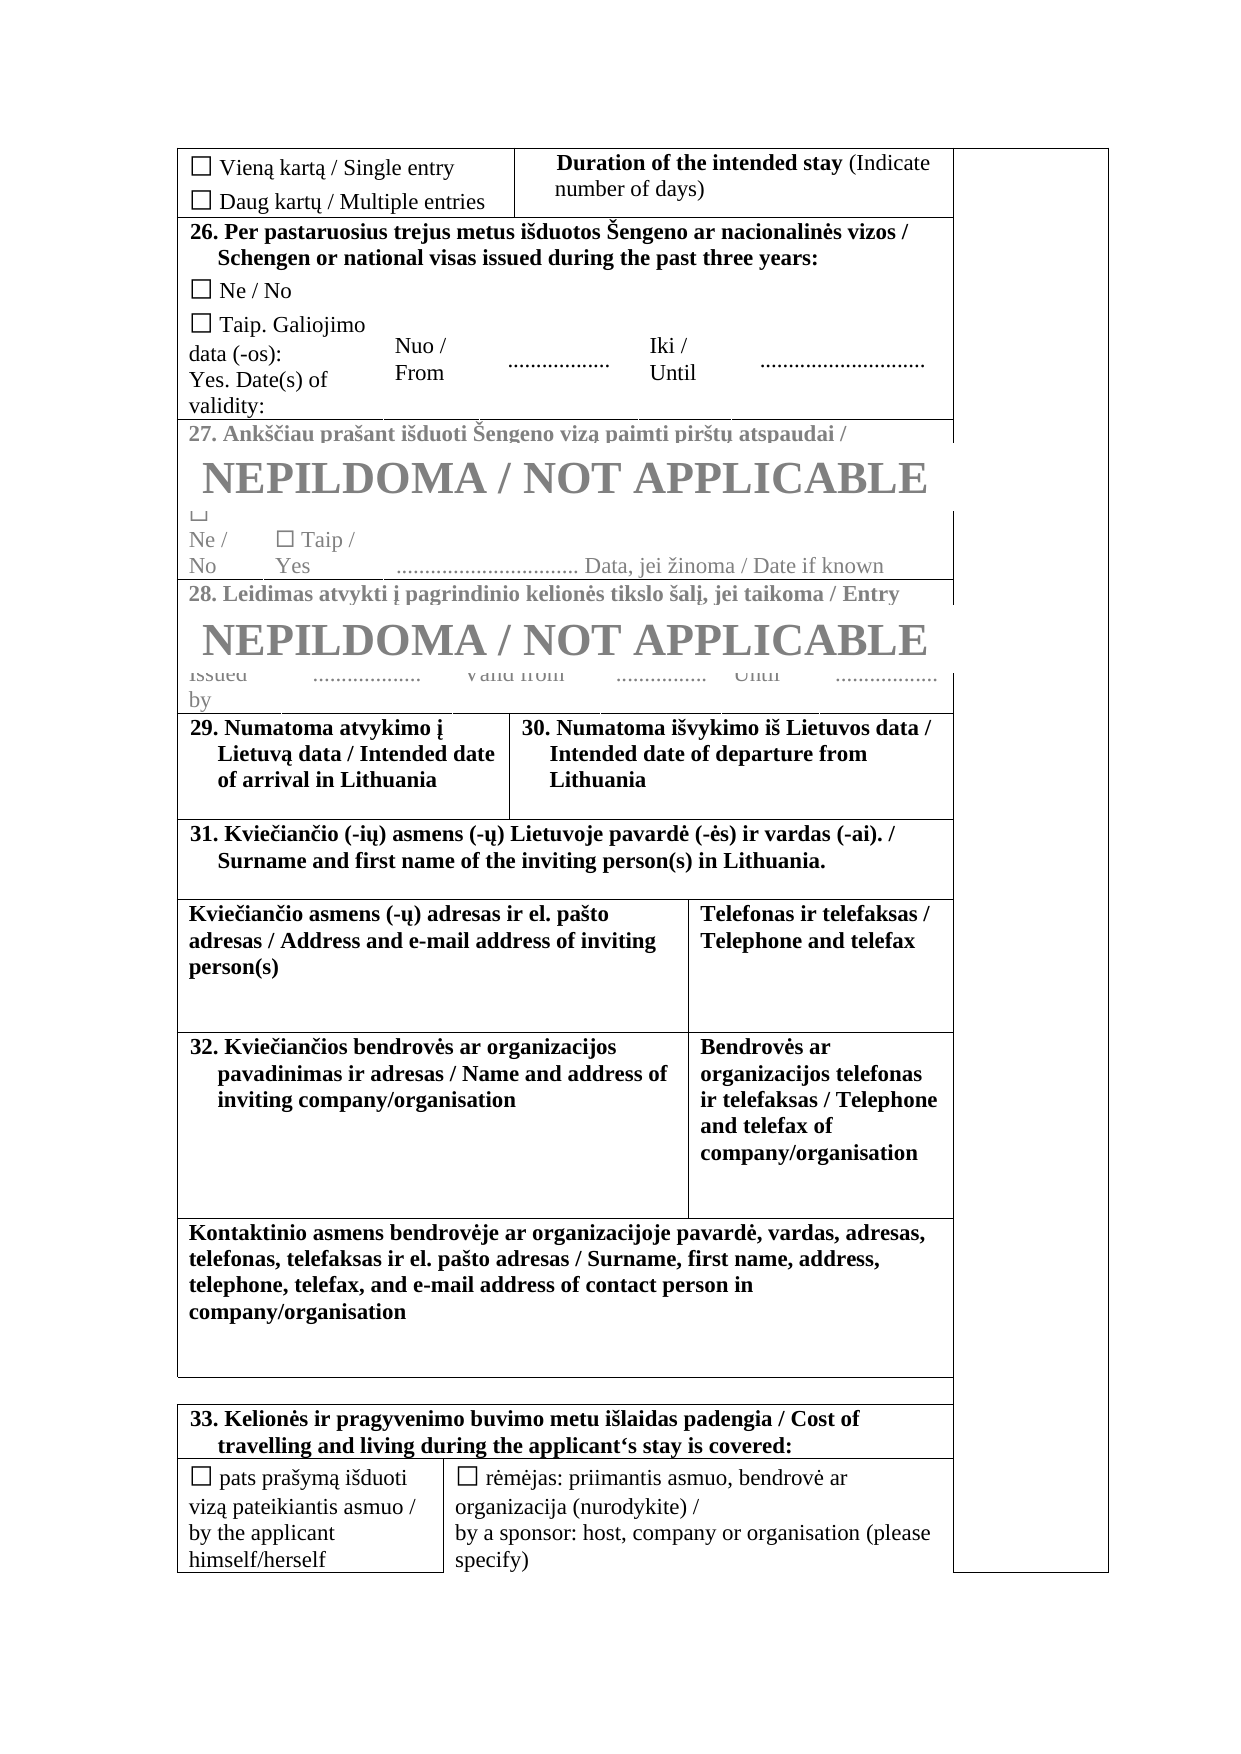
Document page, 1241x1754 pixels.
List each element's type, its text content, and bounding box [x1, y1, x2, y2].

table_cell Iki / Until [722, 673, 819, 713]
table_cell 27. Ankščiau prašant išduoti Šengeno vizą paimti pirštų atspaudai / Fingerprints collected previously for the purpose of applying for a Schengen visa: [178, 420, 975, 511]
table_cell Telefonas ir telefaksas / Telephone and telefax [689, 900, 953, 1032]
table_cell ⬜ [] pats prašymą išduoti vizą pateikiantis asmuo / by the applicant himself/herself Pragyvenimo lėšos / Means of support ⬜ [] Grynieji pinigai / Cash ⬜ [] Kelionės čekiai / Traveller's cheques ⬜ [] Kreditinė kortelė / Credit card ⬜ [] Iš anksto apmokėtas apgyvendinimas / Prepaid accommodation ⬜ [] Iš anksto apmokėtas transportas / Prepaid transport ⬜ [] Kita (nurodykite) / Other (please specify) [178, 1459, 443, 1572]
table_cell .................. [820, 673, 953, 713]
table_cell 29. Numatoma atvykimo į Lietuvą data / Intended date of arrival in Lithuania [178, 714, 509, 819]
table_cell Nuo / From [384, 299, 479, 419]
table_cell [] Taip / Yes [264, 511, 383, 579]
table_cell [] Ne / No [178, 500, 263, 579]
table_cell Kontaktinio asmens bendrovėje ar organizacijoje pavardė, vardas, adresas, telefonas, telefaksas ir el. pašto adresas / Surname, first name, address, telephone, telefax, and e-mail address of contact person in company/organisation [178, 1219, 953, 1377]
table_cell .................. [480, 299, 638, 419]
table_cell ................ [601, 673, 721, 713]
table_cell Kviečiančio asmens (-ų) adresas ir el. pašto adresas / Address and e-mail address of inviting person(s) [178, 900, 688, 1032]
table_cell Išdavė / Issued by [178, 634, 281, 713]
table_cell 24. Prašoma leisti vykti / Number of entries requested: ⬜ [] Vieną kartą / Single entry ⬜ [] Daug kartų / Multiple entries [178, 149, 514, 217]
table_cell Iki / Until [639, 299, 731, 419]
table_cell 32. Kviečiančios bendrovės ar organizacijos pavadinimas ir adresas / Name and address of inviting company/organisation [178, 1033, 688, 1218]
table_cell [639, 272, 703, 298]
table_cell ................................ Data, jei žinoma / Date if known [384, 511, 953, 579]
table_cell [178, 1378, 953, 1404]
table_cell ⬜ [] rėmėjas: priimantis asmuo, bendrovė ar organizacija (nurodykite) / by a sponsor: host, company or organisation (please specify) [444, 1459, 953, 1572]
table_cell 30. Numatoma išvykimo iš Lietuvos data / Intended date of departure from Lithuania [510, 714, 953, 819]
table_cell [704, 272, 953, 298]
table_cell Pildo vizų tarnyba For visa post use only Prašymo data: Prašymo išduoti vizą numeris: Vizų tarnybos, kurioje pateiktas prašymas, pavadinimas: Dokumentus tvarko: Patvirtinamieji dokumentai: ⬜ [] kelionės dokumentas ⬜ [] patvirtintos lėšos ⬜ [] kvietimas ⬜ [] transporto priemonė ⬜ [] SDKM ⬜ [] kita: Sprendimas dėl vizos: ⬜ [] atsisakyti išduoti ⬜ [] išduoti ⬜ [] Galioja: Nuo ............ Iki .............. Atvykimų skaičius: ⬜ [] 1 ⬜ [] daug kartų [954, 149, 1108, 1572]
table_cell 33. Kelionės ir pragyvenimo buvimo metu išlaidas padengia / Cost of travelling and living during the applicant‘s stay is covered: [178, 1405, 953, 1458]
table_cell [457, 272, 638, 298]
table_cell 31. Kviečiančio (-ių) asmens (-ų) Lietuvoje pavardė (-ės) ir vardas (-ai). / Surname and first name of the inviting person(s) in Lithuania. [178, 820, 953, 899]
table_cell 26. Per pastaruosius trejus metus išduotos Šengeno ar nacionalinės vizos / Schengen or national visas issued during the past three years: [178, 218, 953, 271]
table_cell Bendrovės ar organizacijos telefonas ir telefaksas / Telephone and telefax of company/organisation [689, 1033, 953, 1218]
table_cell Duration of the intended stay (Indicate number of days) [515, 149, 953, 217]
table_cell ................... [282, 673, 452, 713]
table_cell [384, 272, 456, 298]
table_cell Galioja nuo / Valid from [453, 673, 600, 713]
table_cell ............................. [732, 299, 953, 419]
table_cell ⬜ [] Ne / No ⬜ [] Taip. Galiojimo data (-os): Yes. Date(s) of validity: [178, 272, 383, 419]
table_cell 28. Leidimas atvykti į pagrindinio kelionės tikslo šalį, jei taikoma / Entry permit for the final country of destination, where applicable: [178, 580, 975, 673]
